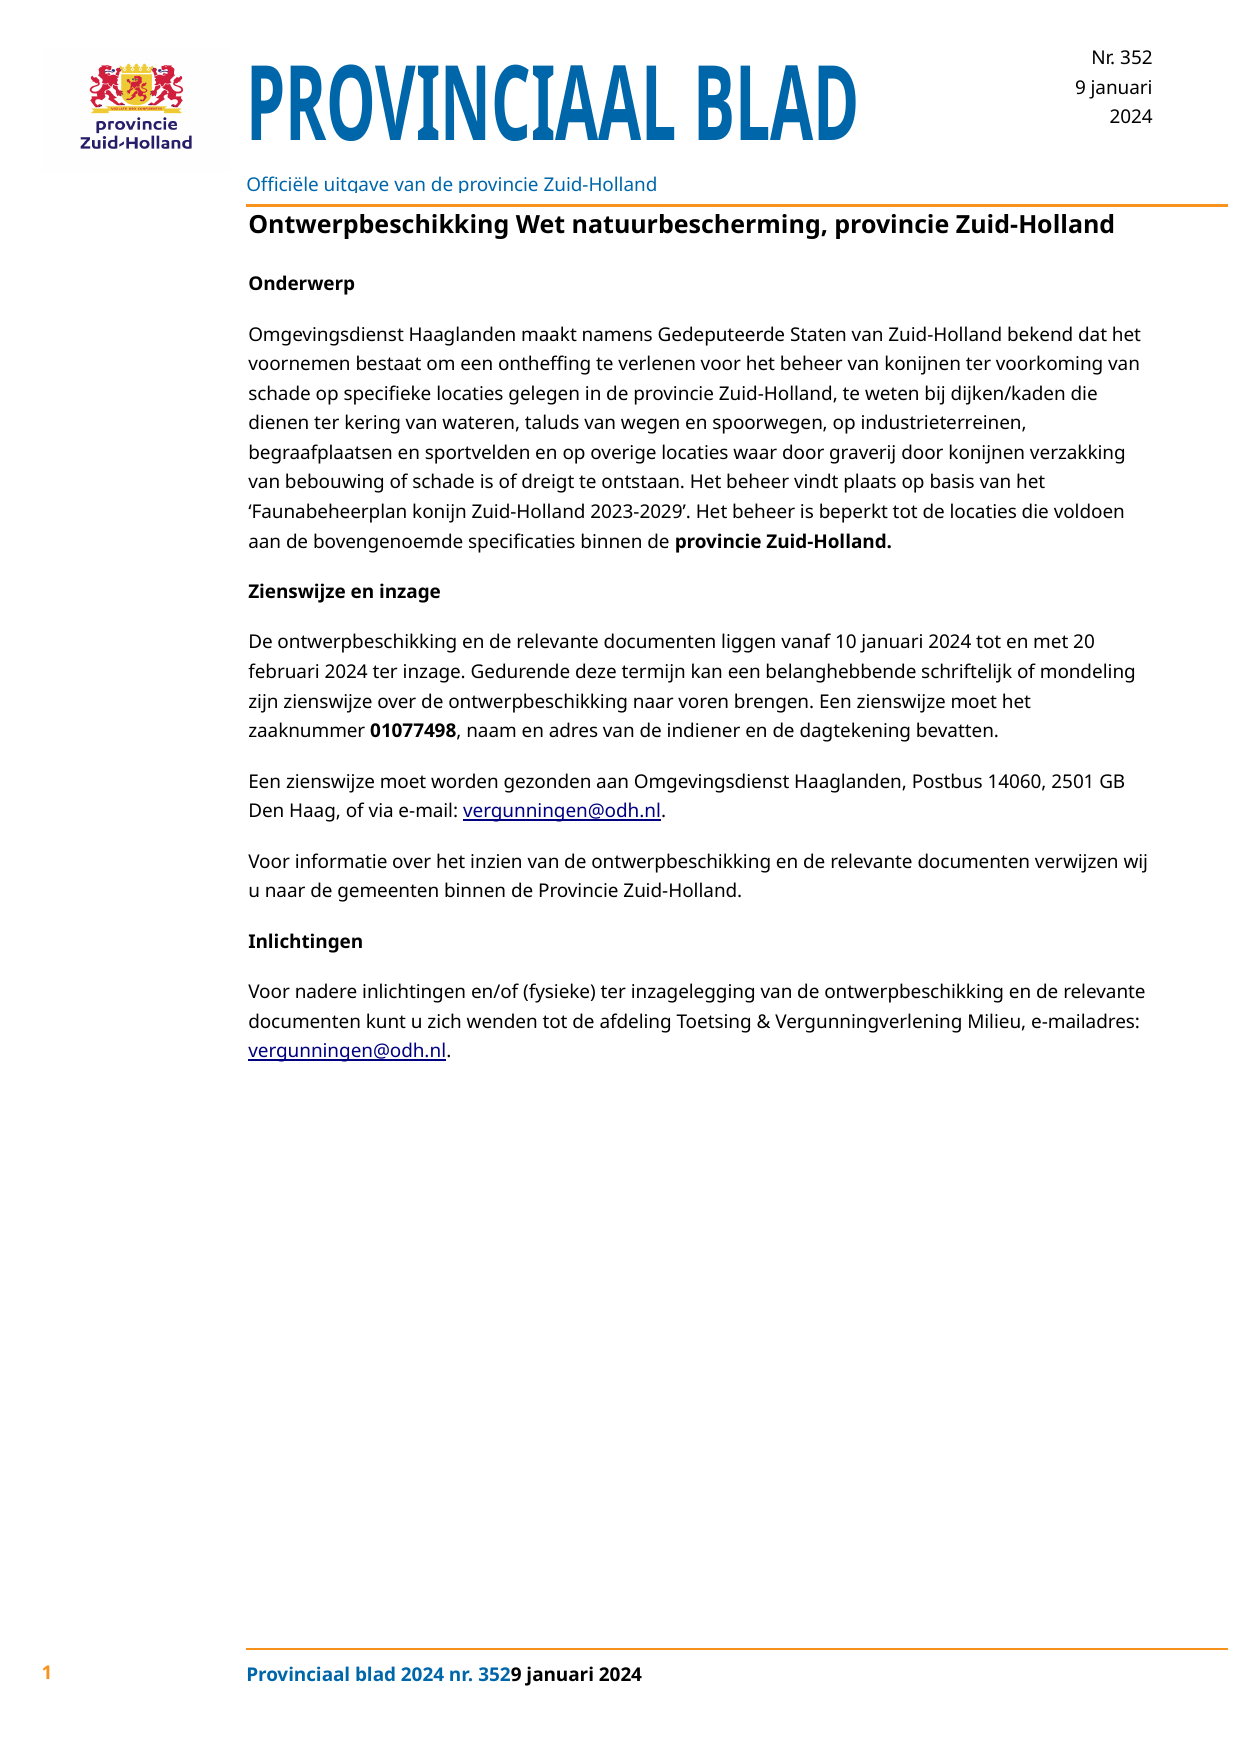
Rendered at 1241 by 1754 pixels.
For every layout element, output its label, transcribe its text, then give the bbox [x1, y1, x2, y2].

text Omgevingsdienst Haaglanden maakt namens Gedeputeerde Staten van Zuid-Holland bekend dat het voornemen bestaat om een ontheffing te verlenen voor het beheer van konijnen ter voorkoming van schade op specifieke locaties gelegen in de provincie Zuid-Holland, te weten bij dijken/kaden die dienen ter kering van wateren, taluds van wegen en spoorwegen, op industrieterreinen, begraafplaatsen en sportvelden en op overige locaties waar door graverij door konijnen verzakking van bebouwing of schade is of dreigt te ontstaan. Het beheer vindt plaats op basis van het ‘Faunabeheerplan konijn Zuid-Holland 2023-2029’. Het beheer is beperkt tot de locaties die voldoen aan de bovengenoemde specificaties binnen de provincie Zuid-Holland. [248, 321, 1152, 553]
text Onderwerp [248, 270, 1152, 296]
text Voor informatie over het inzien van de ontwerpbeschikking en de relevante documenten verwijzen wij u naar de gemeenten binnen de Provincie Zuid-Holland. [248, 848, 1152, 903]
text De ontwerpbeschikking en de relevante documenten liggen vanaf 10 januari 2024 tot en met 20 februari 2024 ter inzage. Gedurende deze termijn kan een belanghebbende schriftelijk of mondeling zijn zienswijze over de ontwerpbeschikking naar voren brengen. Een zienswijze moet het zaaknummer 01077498, naam en adres van de indiener en de dagtekening bevatten. [248, 629, 1152, 743]
picture [41, 47, 231, 172]
text Een zienswijze moet worden gezonden aan Omgevingsdienst Haaglanden, Postbus 14060, 2501 GB Den Haag, of via e-mail: vergunningen@odh.nl. [248, 768, 1152, 823]
text Inlichtingen [248, 928, 1152, 953]
text Voor nadere inlichtingen en/of (fysieke) ter inzagelegging van de ontwerpbeschikking en de relevante documenten kunt u zich wenden tot de afdeling Toetsing & Vergunningverlening Milieu, e-mailadres: vergunningen@odh.nl. [248, 978, 1152, 1063]
text Ontwerpbeschikking Wet natuurbescherming, provincie Zuid-Holland [248, 207, 1152, 241]
text Zienswijze en inzage [248, 578, 1152, 604]
